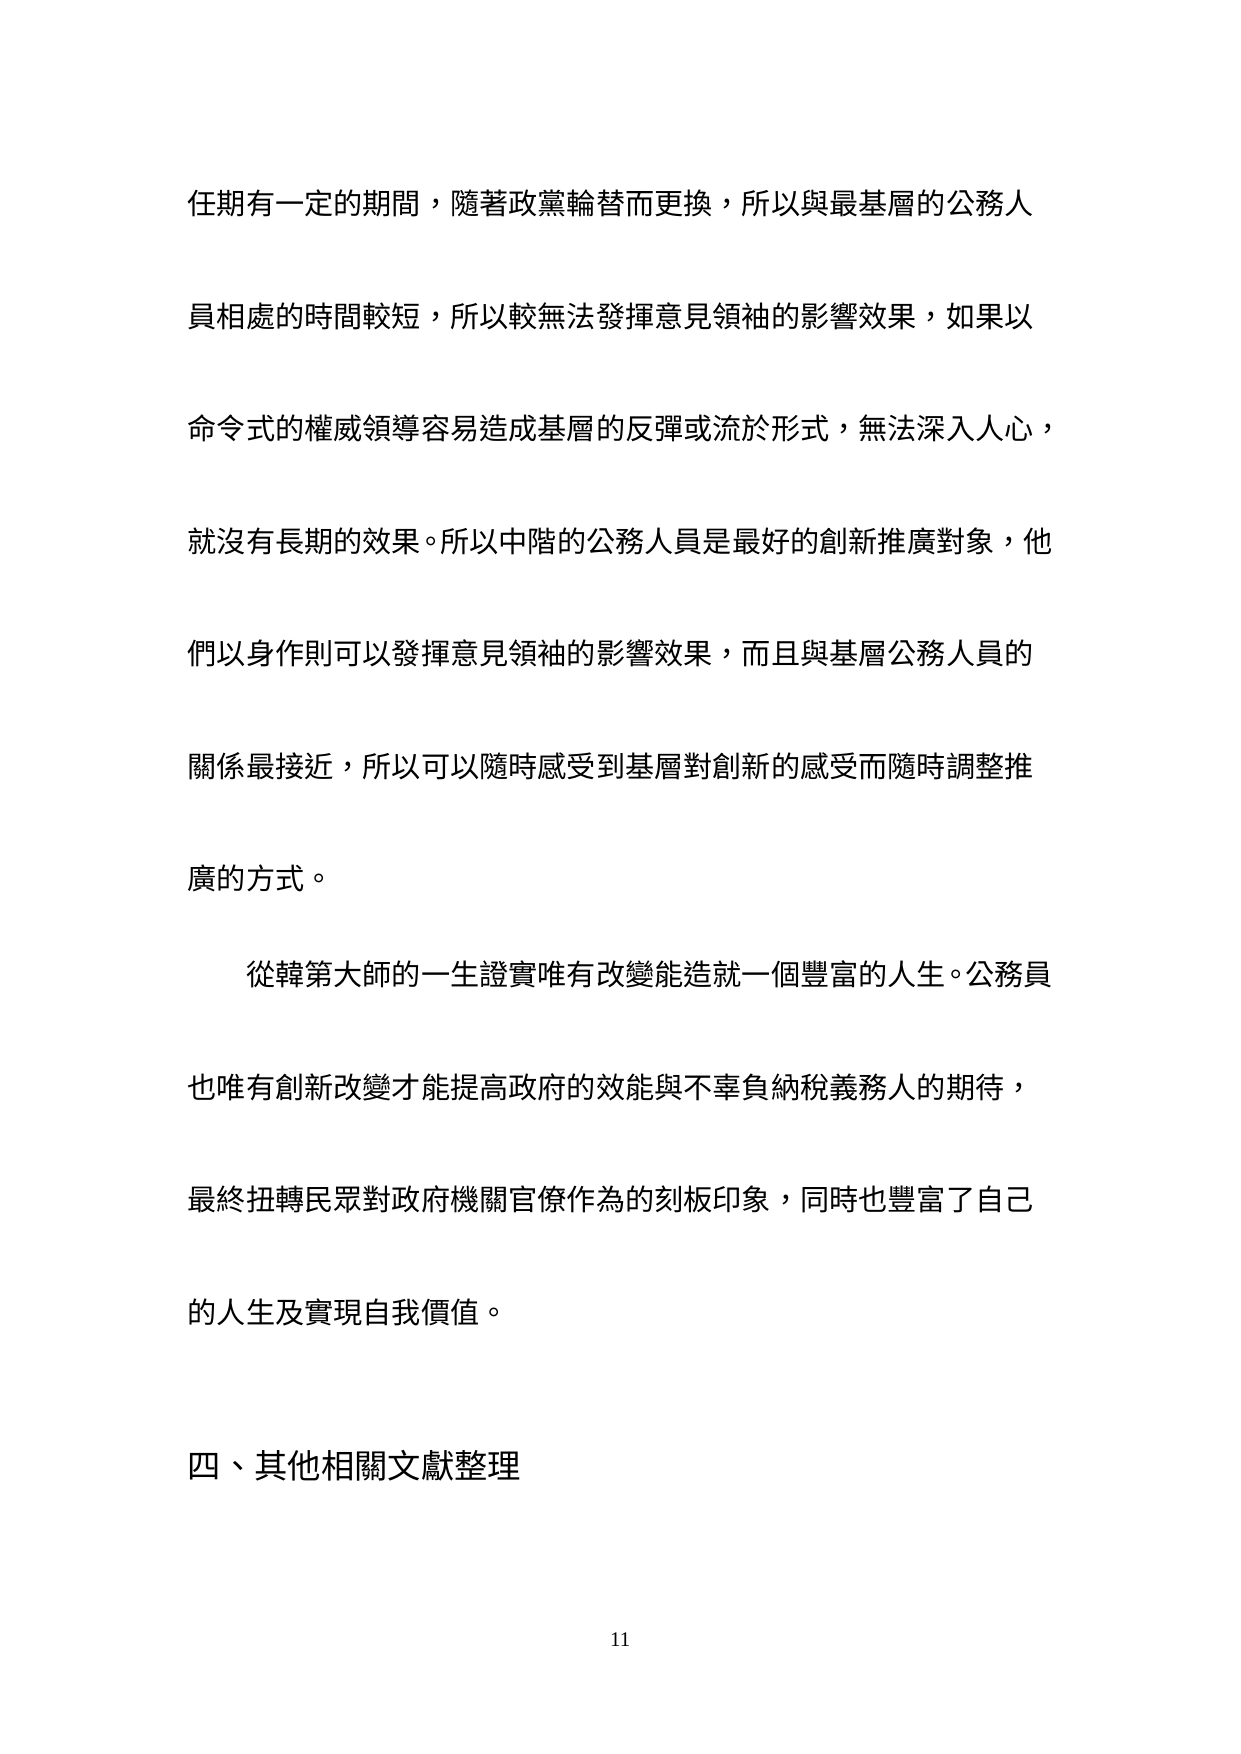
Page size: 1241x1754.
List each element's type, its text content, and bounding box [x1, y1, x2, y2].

text 由《創新的擴散》可知為民服務的態度須由上而下推廣，較易收到成效，而且是從中階的主管開始推廣，成效會最好，因為與民眾接觸機會較多，也能夠就近觀察到成效。為何最高層的主管不是最好的推廣對象？因為民主政治裡，最高層的公務人員往往是政務官，任期有一定的期間，隨著政黨輪替而更換，所以與最基層的公務人員相處的時間較短，所以較無法發揮意見領袖的影響效果，如果以命令式的權威領導容易造成基層的反彈或流於形式，無法深入人心，就沒有長期的效果。所以中階的公務人員是最好的創新推廣對象，他們以身作則可以發揮意見領袖的影響效果，而且與基層公務人員的關係最接近，所以可以隨時感受到基層對創新的感受而隨時調整推廣的方式。 [187, 164, 1053, 914]
text 從韓第大師的一生證實唯有改變能造就一個豐富的人生。公務員也唯有創新改變才能提高政府的效能與不辜負納稅義務人的期待，最終扭轉民眾對政府機關官僚作為的刻板印象，同時也豐富了自己的人生及實現自我價值。 [187, 936, 1053, 1348]
text 四、其他相關文獻整理 [187, 1427, 1053, 1502]
